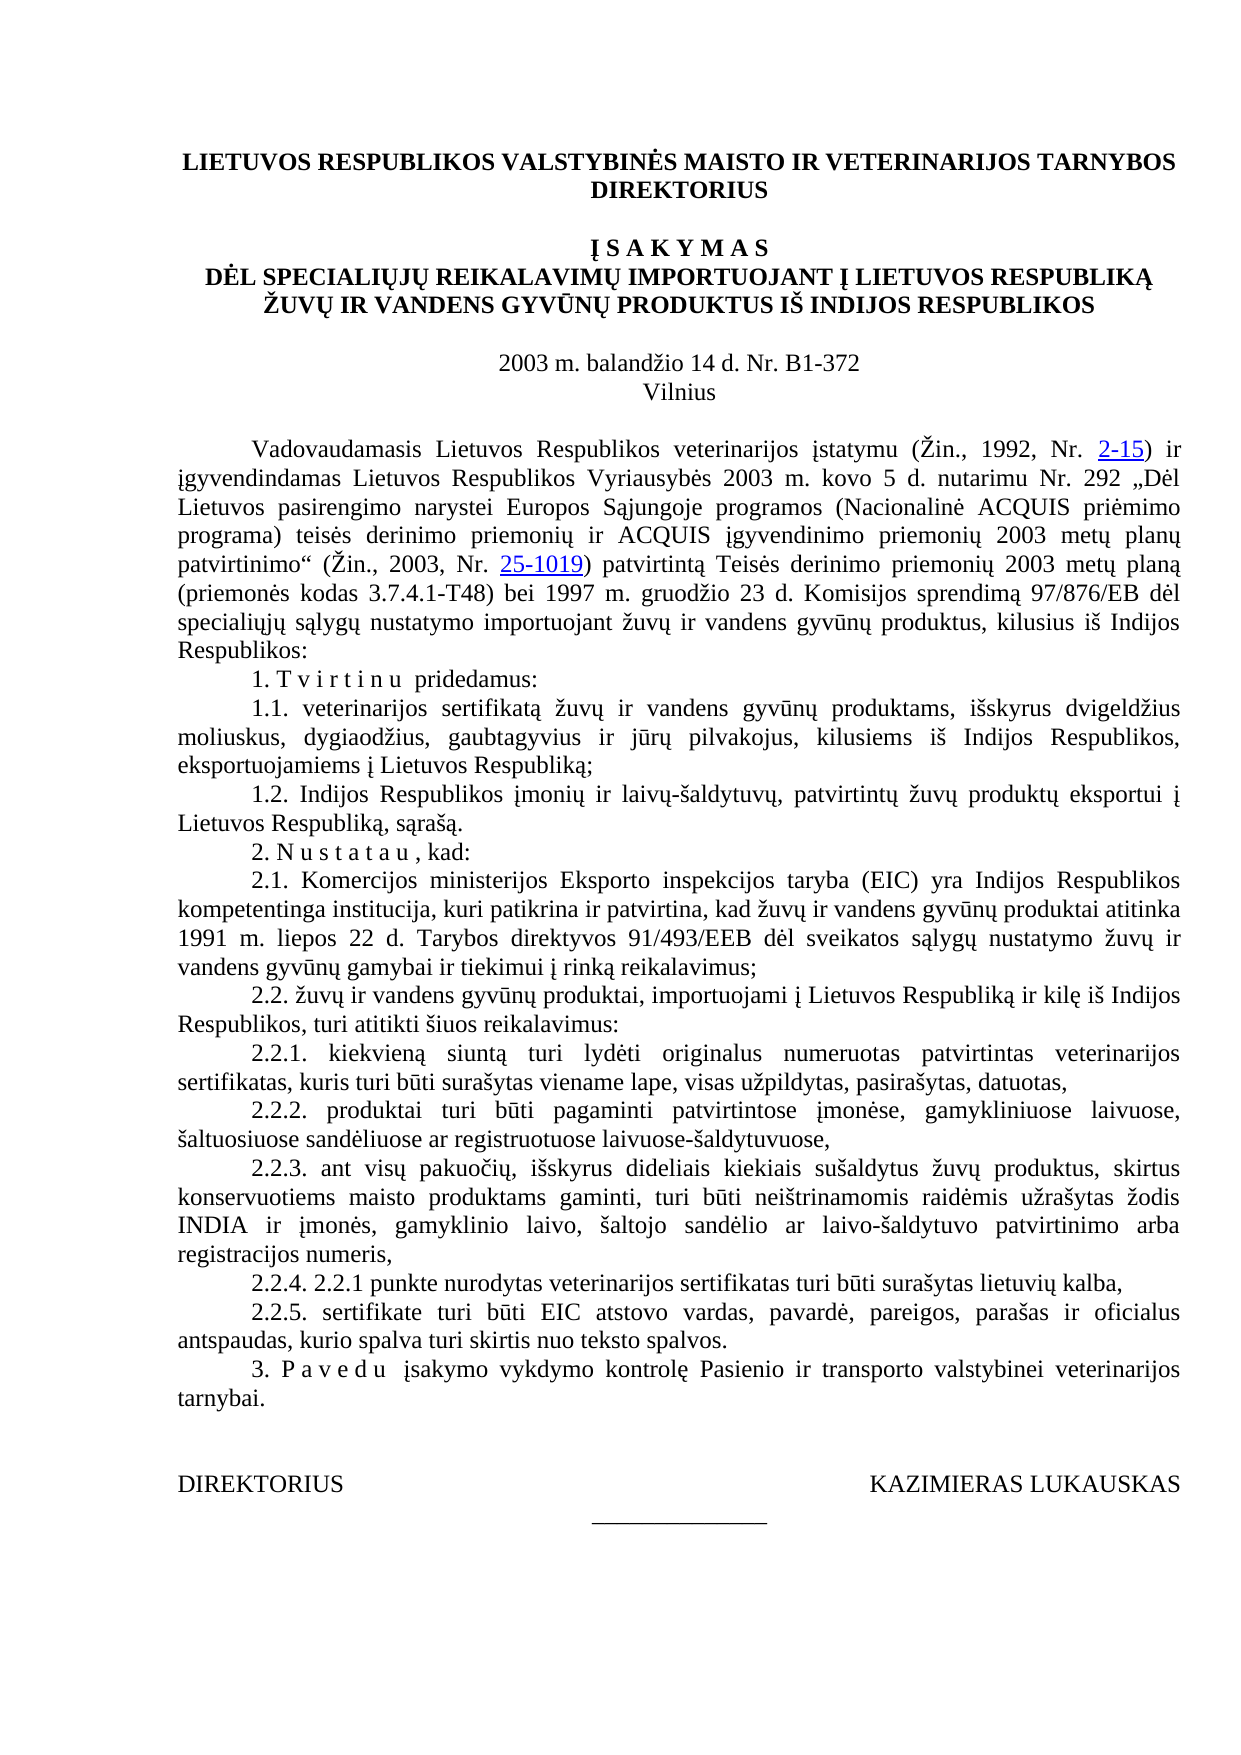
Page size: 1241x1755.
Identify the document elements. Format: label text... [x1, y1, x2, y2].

text 2. Nustatau, kad: [177, 837, 1181, 866]
text 2.2.2. produktai turi būti pagaminti patvirtintose įmonėse, gamykliniuose laivuose, šaltuosiuose sandėliuose ar registruotuose laivuose-šaldytuvuose, [177, 1096, 1181, 1153]
text 2003 m. balandžio 14 d. Nr. B1-372 [177, 348, 1181, 377]
text 1.1. veterinarijos sertifikatą žuvų ir vandens gyvūnų produktams, išskyrus dvigeldžius moliuskus, dygiaodžius, gaubtagyvius ir jūrų pilvakojus, kilusiems iš Indijos Respublikos, eksportuojamiems į Lietuvos Respubliką; [177, 693, 1181, 779]
text 2.2.3. ant visų pakuočių, išskyrus dideliais kiekiais sušaldytus žuvų produktus, skirtus konservuotiems maisto produktams gaminti, turi būti neištrinamomis raidėmis užrašytas žodis INDIA ir įmonės, gamyklinio laivo, šaltojo sandėlio ar laivo-šaldytuvo patvirtinimo arba registracijos numeris, [177, 1153, 1181, 1268]
text 2.2.4. 2.2.1 punkte nurodytas veterinarijos sertifikatas turi būti surašytas lietuvių kalba, [177, 1268, 1181, 1297]
text 2.2.5. sertifikate turi būti EIC atstovo vardas, pavardė, pareigos, parašas ir oficialus antspaudas, kurio spalva turi skirtis nuo teksto spalvos. [177, 1297, 1181, 1354]
text 2.1. Komercijos ministerijos Eksporto inspekcijos taryba (EIC) yra Indijos Respublikos kompetentinga institucija, kuri patikrina ir patvirtina, kad žuvų ir vandens gyvūnų produktai atitinka 1991 m. liepos 22 d. Tarybos direktyvos 91/493/EEB dėl sveikatos sąlygų nustatymo žuvų ir vandens gyvūnų gamybai ir tiekimui į rinką reikalavimus; [177, 866, 1181, 981]
text 1. Tvirtinu pridedamus: [177, 664, 1181, 693]
text 2.2. žuvų ir vandens gyvūnų produktai, importuojami į Lietuvos Respubliką ir kilę iš Indijos Respublikos, turi atitikti šiuos reikalavimus: [177, 981, 1181, 1038]
text 3. Pavedu įsakymo vykdymo kontrolę Pasienio ir transporto valstybinei veterinarijos tarnybai. [177, 1354, 1181, 1412]
text Vilnius [177, 377, 1181, 406]
text DIREKTORIUS KAZIMIERAS LUKAUSKAS [177, 1469, 1181, 1498]
text LIETUVOS RESPUBLIKOS VALSTYBINĖS MAISTO IR VETERINARIJOS TARNYBOS DIREKTORIUS [177, 147, 1181, 204]
text DĖL SPECIALIŲJŲ REIKALAVIMŲ IMPORTUOJANT Į LIETUVOS RESPUBLIKĄ ŽUVŲ IR VANDENS GYVŪNŲ PRODUKTUS IŠ INDIJOS RESPUBLIKOS [177, 262, 1181, 319]
text Vadovaudamasis Lietuvos Respublikos veterinarijos įstatymu (Žin., 1992, Nr. 2-15) ir įgyvendindamas Lietuvos Respublikos Vyriausybės 2003 m. kovo 5 d. nutarimu Nr. 292 „Dėl Lietuvos pasirengimo narystei Europos Sąjungoje programos (Nacionalinė ACQUIS priėmimo programa) teisės derinimo priemonių ir ACQUIS įgyvendinimo priemonių 2003 metų planų patvirtinimo“ (Žin., 2003, Nr. 25-1019) patvirtintą Teisės derinimo priemonių 2003 metų planą (priemonės kodas 3.7.4.1-T48) bei 1997 m. gruodžio 23 d. Komisijos sprendimą 97/876/EB dėl specialiųjų sąlygų nustatymo importuojant žuvų ir vandens gyvūnų produktus, kilusius iš Indijos Respublikos: [177, 434, 1181, 664]
text Į S A K Y M A S [177, 233, 1181, 262]
text ______________ [177, 1498, 1181, 1527]
text 2.2.1. kiekvieną siuntą turi lydėti originalus numeruotas patvirtintas veterinarijos sertifikatas, kuris turi būti surašytas viename lape, visas užpildytas, pasirašytas, datuotas, [177, 1038, 1181, 1096]
text 1.2. Indijos Respublikos įmonių ir laivų-šaldytuvų, patvirtintų žuvų produktų eksportui į Lietuvos Respubliką, sąrašą. [177, 779, 1181, 837]
